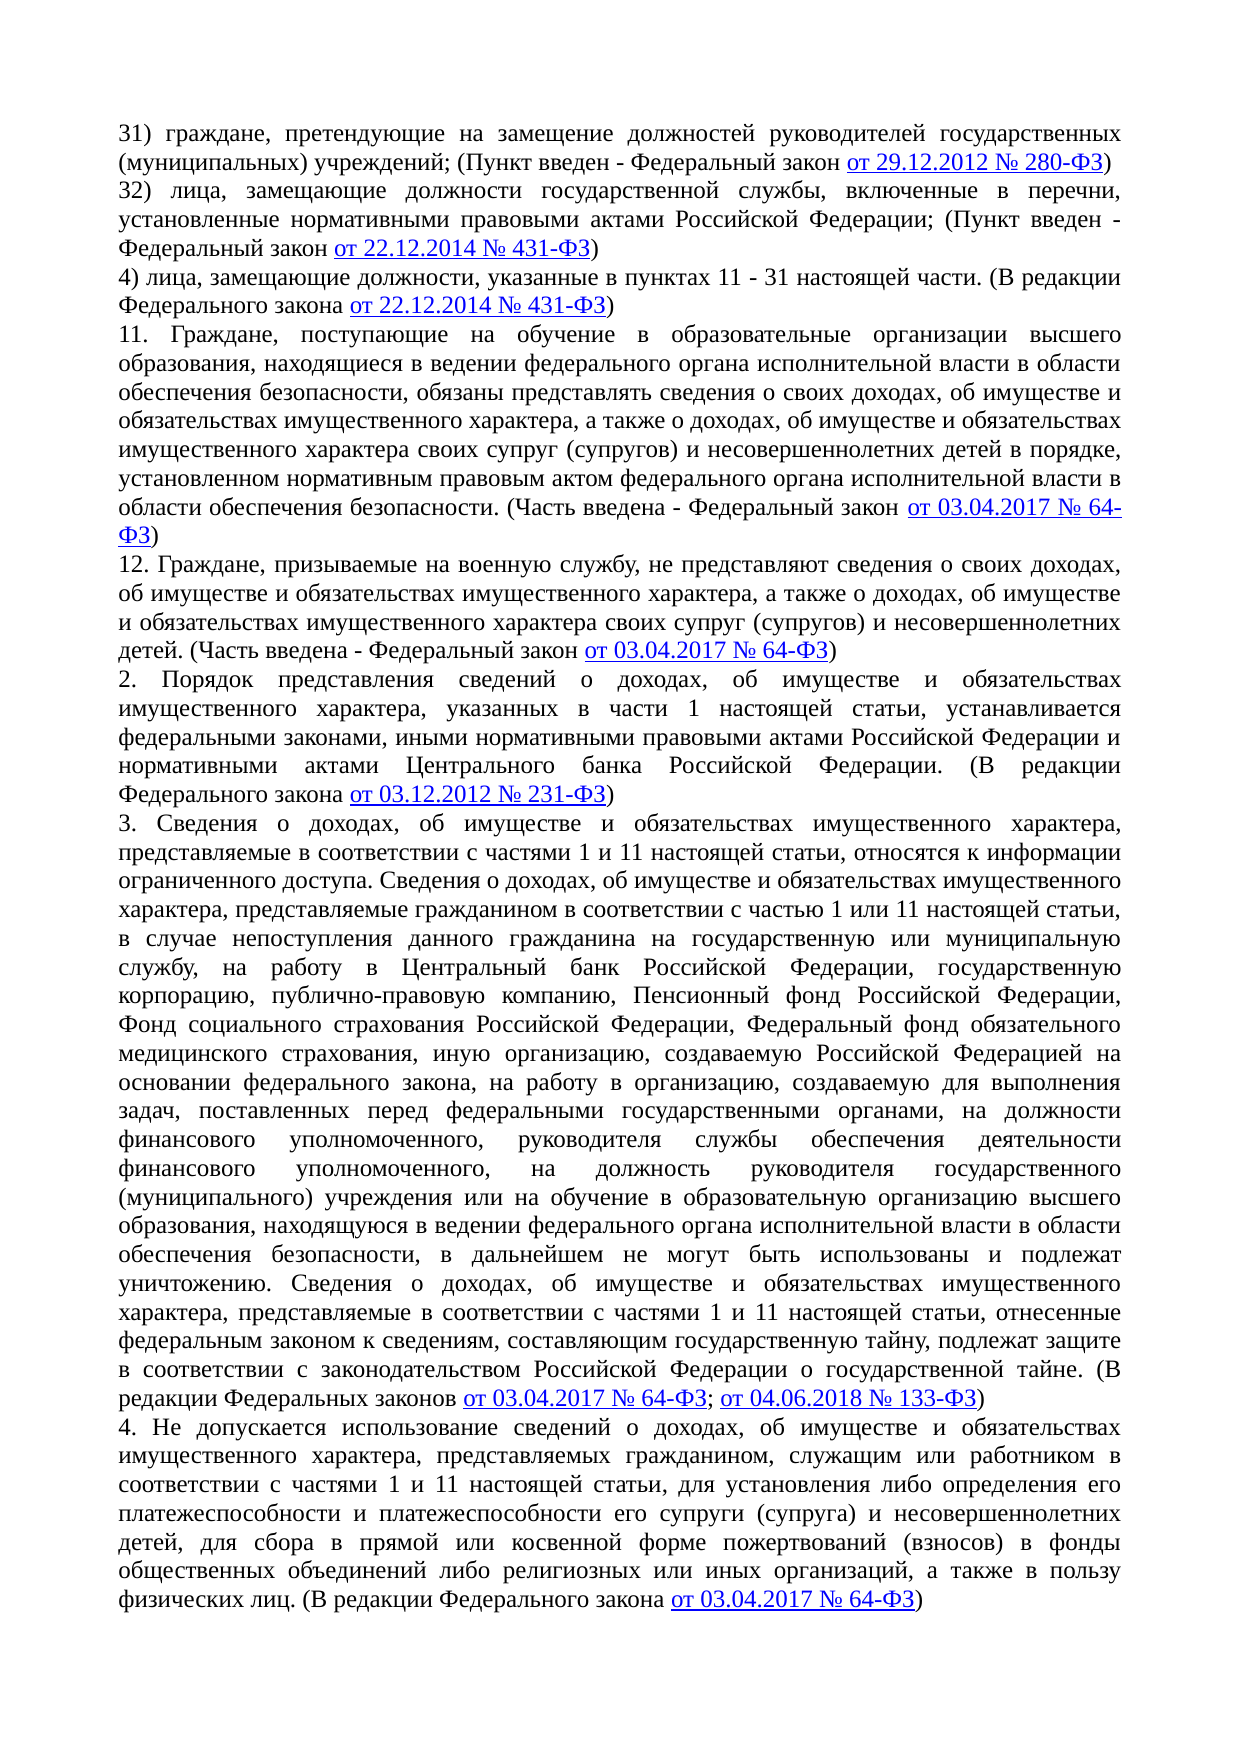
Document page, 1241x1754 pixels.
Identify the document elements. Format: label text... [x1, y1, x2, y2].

text 4. Не допускается использование сведений о доходах, об имуществе и обязательствах имущественного характера, представляемых гражданином, служащим или работником в соответствии с частями 1 и 11 настоящей статьи, для установления либо определения его платежеспособности и платежеспособности его супруги (супруга) и несовершеннолетних детей, для сбора в прямой или косвенной форме пожертвований (взносов) в фонды общественных объединений либо религиозных или иных организаций, а также в пользу физических лиц. (В редакции Федерального закона от 03.04.2017 № 64-ФЗ) [118, 1412, 1122, 1613]
text 32) лица, замещающие должности государственной службы, включенные в перечни, установленные нормативными правовыми актами Российской Федерации; (Пункт введен - Федеральный закон от 22.12.2014 № 431-ФЗ) [118, 176, 1122, 262]
text 11. Граждане, поступающие на обучение в образовательные организации высшего образования, находящиеся в ведении федерального органа исполнительной власти в области обеспечения безопасности, обязаны представлять сведения о своих доходах, об имуществе и обязательствах имущественного характера, а также о доходах, об имуществе и обязательствах имущественного характера своих супруг (супругов) и несовершеннолетних детей в порядке, установленном нормативным правовым актом федерального органа исполнительной власти в области обеспечения безопасности. (Часть введена - Федеральный закон от 03.04.2017 № 64-ФЗ) [118, 319, 1122, 549]
text 4) лица, замещающие должности, указанные в пунктах 11 - 31 настоящей части. (В редакции Федерального закона от 22.12.2014 № 431-ФЗ) [118, 262, 1122, 319]
text 12. Граждане, призываемые на военную службу, не представляют сведения о своих доходах, об имуществе и обязательствах имущественного характера, а также о доходах, об имуществе и обязательствах имущественного характера своих супруг (супругов) и несовершеннолетних детей. (Часть введена - Федеральный закон от 03.04.2017 № 64-ФЗ) [118, 549, 1122, 664]
text 3. Сведения о доходах, об имуществе и обязательствах имущественного характера, представляемые в соответствии с частями 1 и 11 настоящей статьи, относятся к информации ограниченного доступа. Сведения о доходах, об имуществе и обязательствах имущественного характера, представляемые гражданином в соответствии с частью 1 или 11 настоящей статьи, в случае непоступления данного гражданина на государственную или муниципальную службу, на работу в Центральный банк Российской Федерации, государственную корпорацию, публично-правовую компанию, Пенсионный фонд Российской Федерации, Фонд социального страхования Российской Федерации, Федеральный фонд обязательного медицинского страхования, иную организацию, создаваемую Российской Федерацией на основании федерального закона, на работу в организацию, создаваемую для выполнения задач, поставленных перед федеральными государственными органами, на должности финансового уполномоченного, руководителя службы обеспечения деятельности финансового уполномоченного, на должность руководителя государственного (муниципального) учреждения или на обучение в образовательную организацию высшего образования, находящуюся в ведении федерального органа исполнительной власти в области обеспечения безопасности, в дальнейшем не могут быть использованы и подлежат уничтожению. Сведения о доходах, об имуществе и обязательствах имущественного характера, представляемые в соответствии с частями 1 и 11 настоящей статьи, отнесенные федеральным законом к сведениям, составляющим государственную тайну, подлежат защите в соответствии с законодательством Российской Федерации о государственной тайне. (В редакции Федеральных законов от 03.04.2017 № 64-ФЗ; от 04.06.2018 № 133-ФЗ) [118, 808, 1122, 1412]
text 31) граждане, претендующие на замещение должностей руководителей государственных (муниципальных) учреждений; (Пункт введен - Федеральный закон от 29.12.2012 № 280-ФЗ) [118, 118, 1122, 176]
text 2. Порядок представления сведений о доходах, об имуществе и обязательствах имущественного характера, указанных в части 1 настоящей статьи, устанавливается федеральными законами, иными нормативными правовыми актами Российской Федерации и нормативными актами Центрального банка Российской Федерации. (В редакции Федерального закона от 03.12.2012 № 231-ФЗ) [118, 664, 1122, 808]
